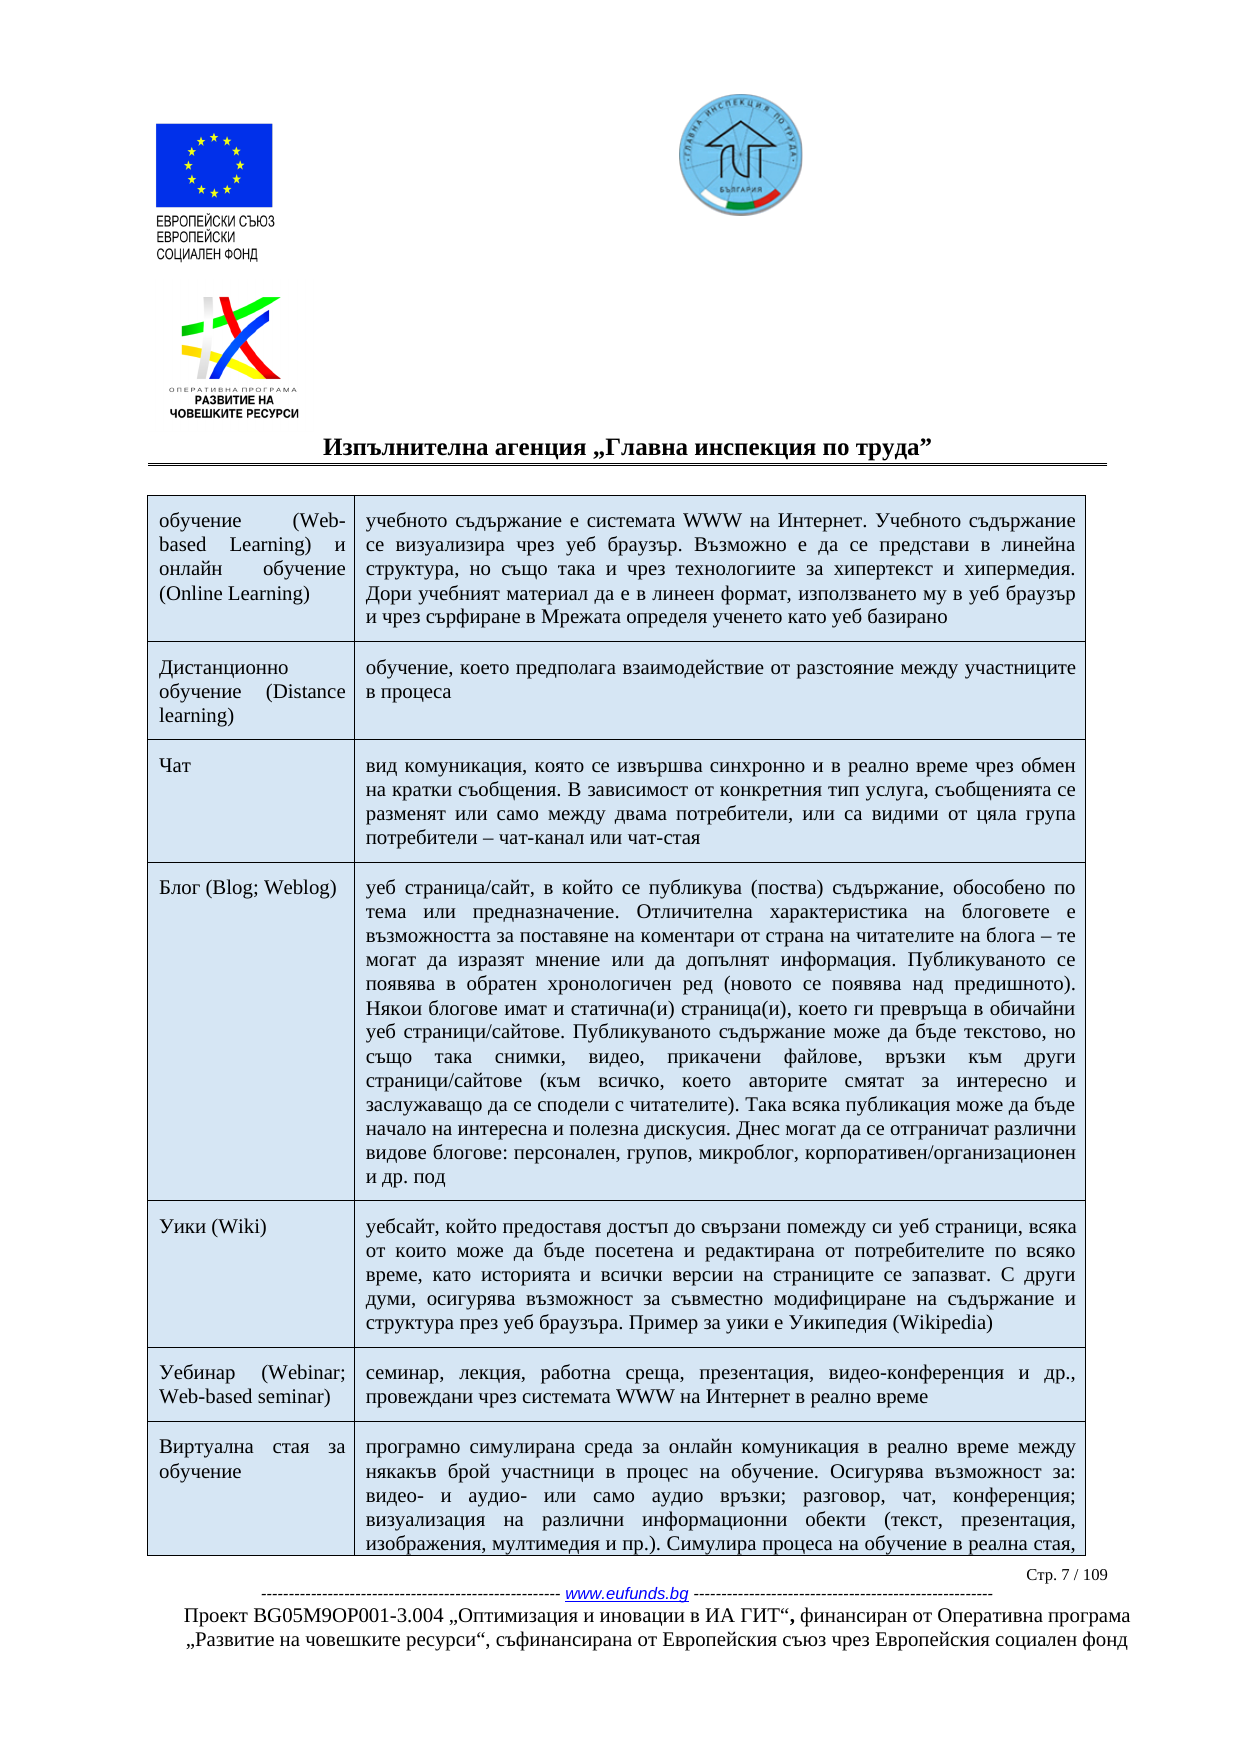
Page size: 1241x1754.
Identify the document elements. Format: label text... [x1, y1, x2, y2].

table_cell семинар, лекция, работна среща, презентация, видео-конференция и др., провеждани чрез системата WWW на Интернет в реално време [355, 1348, 1085, 1421]
table_cell уебсайт, който предоставя достъп до свързани помежду си уеб страници, всяка от които може да бъде посетена и редактирана от потребителите по всяко време, като историята и всички версии на страниците се запазват. С други думи, осигурява възможност за съвместно модифициране на съдържание и структура през уеб браузъра. Пример за уики е Уикипедия (Wikipedia) [355, 1201, 1085, 1347]
table_cell Чат [148, 740, 354, 862]
table_cell учебното съдържание е системата WWW на Интернет. Учебното съдържание се визуализира чрез уеб браузър. Възможно е да се представи в линейна структура, но също така и чрез технологиите за хипертекст и хипермедия. Дори учебният материал да е в линеен формат, използването му в уеб браузър и чрез сърфиране в Мрежата определя ученето като уеб базирано [355, 496, 1085, 641]
table_cell обучение, което предполага взаимодействие от разстояние между участниците в процеса [355, 642, 1085, 739]
table_cell вид комуникация, която се извършва синхронно и в реално време чрез обмен на кратки съобщения. В зависимост от конкретния тип услуга, съобщенията се разменят или само между двама потребители, или са видими от цяла група потребители – чат-канал или чат-стая [355, 740, 1085, 862]
table_cell Уебинар (Webinar; Web-based seminar) [148, 1348, 354, 1421]
table_cell Уики (Wiki) [148, 1201, 354, 1347]
table_cell уеб страница/сайт, в който се публикува (поства) съдържание, обособено по тема или предназначение. Отличителна характеристика на блоговете е възможността за поставяне на коментари от страна на читателите на блога – те могат да изразят мнение или да допълнят информация. Публикуваното се появява в обратен хронологичен ред (новото се появява над предишното). Някои блогове имат и статична(и) страница(и), което ги превръща в обичайни уеб страници/сайтове. Публикуваното съдържание може да бъде текстово, но също така снимки, видео, прикачени файлове, връзки към други страници/сайтове (към всичко, което авторите смятат за интересно и заслужаващо да се сподели с читателите). Така всяка публикация може да бъде начало на интересна и полезна дискусия. Днес могат да се отграничат различни видове блогове: персонален, групов, микроблог, корпоративен/организационен и др. под [355, 863, 1085, 1200]
table_cell Блог (Blog; Weblog) [148, 863, 354, 1200]
table_cell Дистанционно обучение (Distance learning) [148, 642, 354, 739]
table_cell Виртуална стая за обучение [148, 1422, 354, 1555]
table_cell програмно симулирана среда за онлайн комуникация в реално време между някакъв брой участници в процес на обучение. Осигурява възможност за: видео- и аудио- или само аудио връзки; разговор, чат, конференция; визуализация на различни информационни обекти (текст, презентация, изображения, мултимедия и пр.). Симулира процеса на обучение в реална стая, [355, 1422, 1085, 1555]
table_cell обучение (Web-based Learning) и онлайн обучение (Оnline Learning) [148, 496, 354, 641]
